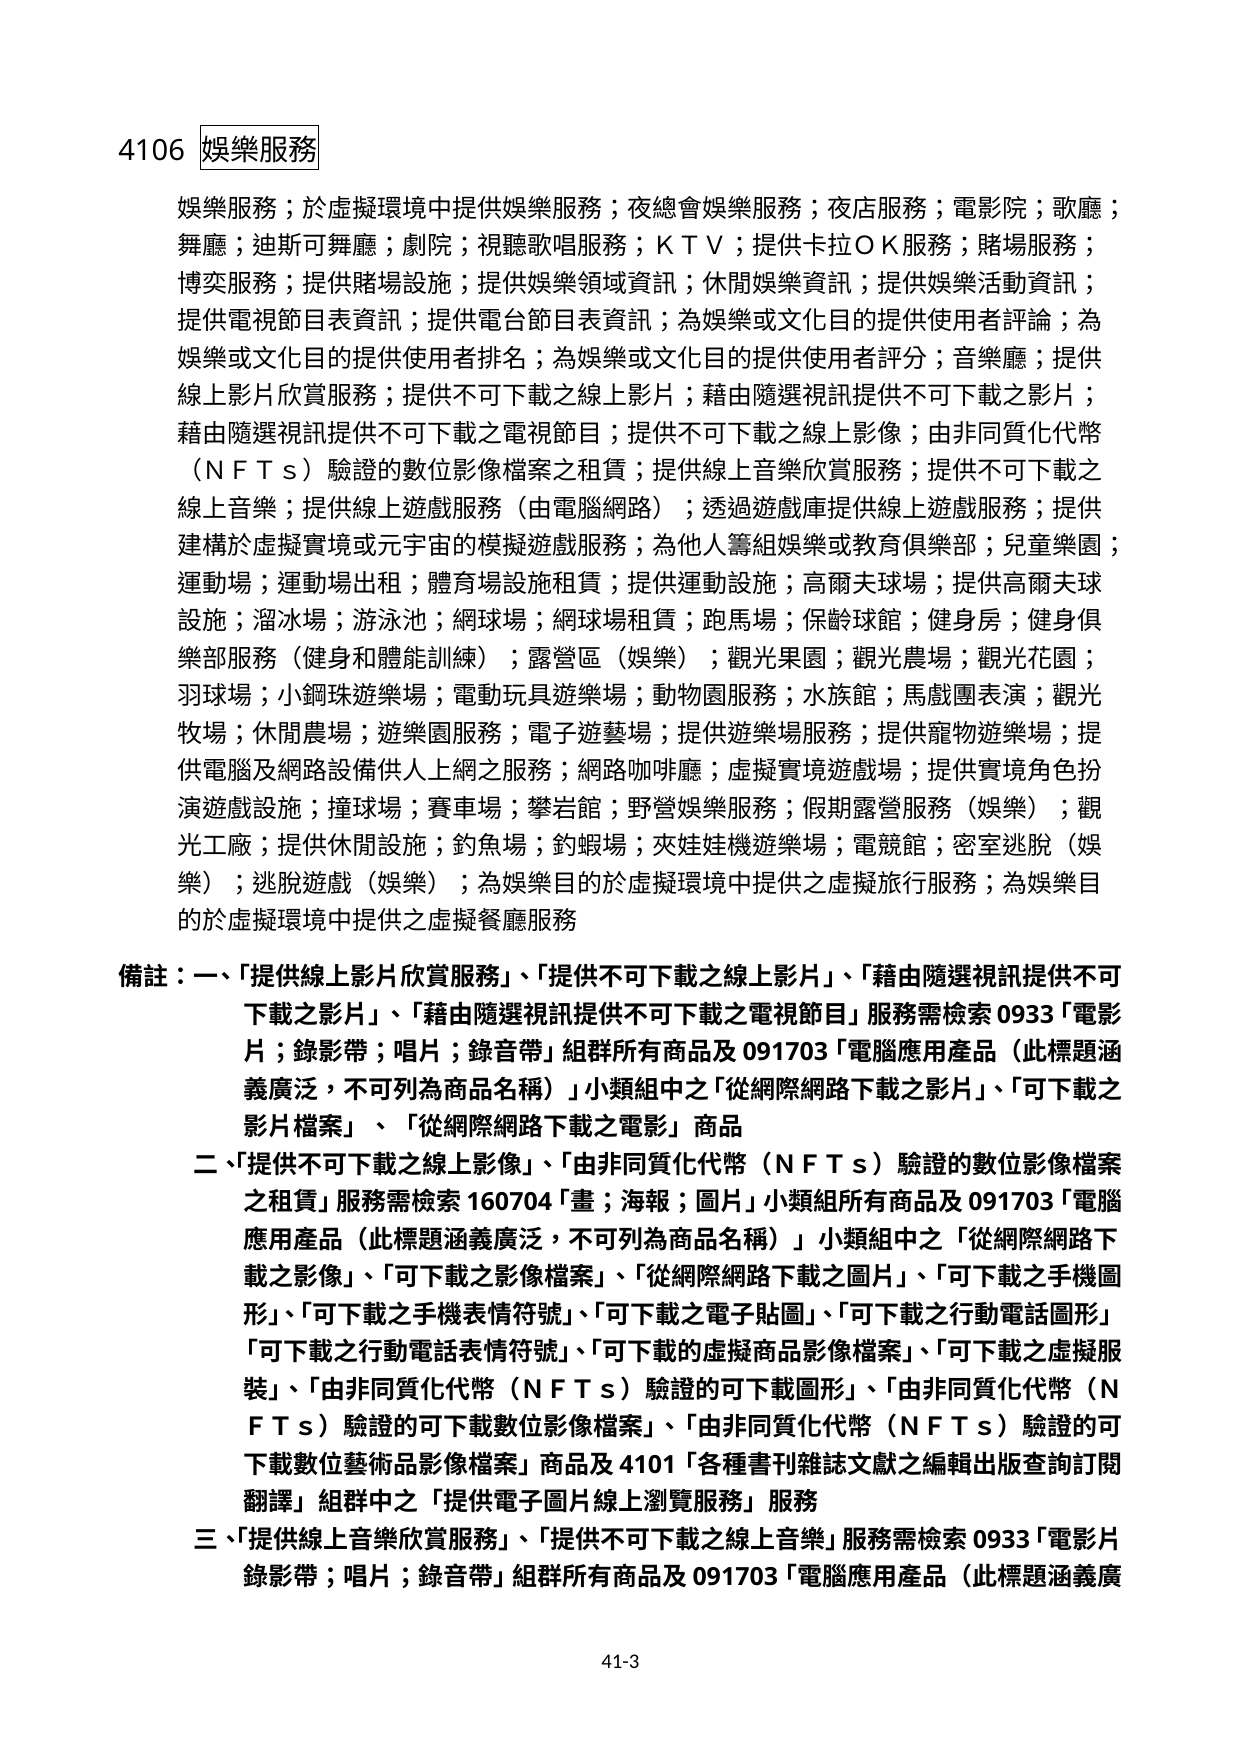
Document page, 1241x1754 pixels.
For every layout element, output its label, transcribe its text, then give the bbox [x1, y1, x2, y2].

text 二、「提供不可下載之線上影像」、「由非同質化代幣（ＮＦＴｓ）驗證的數位影像檔案之租賃」服務需檢索160704「畫；海報；圖片」小類組所有商品及091703「電腦應用產品（此標題涵義廣泛，不可列為商品名稱）」小類組中之「從網際網路下載之影像」、「可下載之影像檔案」、「從網際網路下載之圖片」、「可下載之手機圖形」、「可下載之手機表情符號」、「可下載之電子貼圖」、「可下載之行動電話圖形」、「可下載之行動電話表情符號」、「可下載的虛擬商品影像檔案」、「可下載之虛擬服裝」、「由非同質化代幣（ＮＦＴｓ）驗證的可下載圖形」、「由非同質化代幣（ＮＦＴｓ）驗證的可下載數位影像檔案」、「由非同質化代幣（ＮＦＴｓ）驗證的可下載數位藝術品影像檔案」商品及4101「各種書刊雜誌文獻之編輯出版查詢訂閱翻譯」組群中之「提供電子圖片線上瀏覽服務」服務 [193, 1144, 1122, 1519]
text 4106 [118, 127, 200, 169]
text 娛樂服務；於虛擬環境中提供娛樂服務；夜總會娛樂服務；夜店服務；電影院；歌廳；舞廳；迪斯可舞廳；劇院；視聽歌唱服務；ＫＴＶ；提供卡拉ＯＫ服務；賭場服務；博奕服務；提供賭場設施；提供娛樂領域資訊；休閒娛樂資訊；提供娛樂活動資訊；提供電視節目表資訊；提供電台節目表資訊；為娛樂或文化目的提供使用者評論；為娛樂或文化目的提供使用者排名；為娛樂或文化目的提供使用者評分；音樂廳；提供線上影片欣賞服務；提供不可下載之線上影片；藉由隨選視訊提供不可下載之影片；藉由隨選視訊提供不可下載之電視節目；提供不可下載之線上影像；由非同質化代幣（ＮＦＴｓ）驗證的數位影像檔案之租賃；提供線上音樂欣賞服務；提供不可下載之線上音樂；提供線上遊戲服務（由電腦網路）；透過遊戲庫提供線上遊戲服務；提供建構於虛擬實境或元宇宙的模擬遊戲服務；為他人籌組娛樂或教育俱樂部；兒童樂園；運動場；運動場出租；體育場設施租賃；提供運動設施；高爾夫球場；提供高爾夫球設施；溜冰場；游泳池；網球場；網球場租賃；跑馬場；保齡球館；健身房；健身俱樂部服務（健身和體能訓練）；露營區（娛樂）；觀光果園；觀光農場；觀光花園；羽球場；小鋼珠遊樂場；電動玩具遊樂場；動物園服務；水族館；馬戲團表演；觀光牧場；休閒農場；遊樂園服務；電子遊藝場；提供遊樂場服務；提供寵物遊樂場；提供電腦及網路設備供人上網之服務；網路咖啡廳；虛擬實境遊戲場；提供實境角色扮演遊戲設施；撞球場；賽車場；攀岩館；野營娛樂服務；假期露營服務（娛樂）；觀光工廠；提供休閒設施；釣魚場；釣蝦場；夾娃娃機遊樂場；電競館；密室逃脫（娛樂）；逃脫遊戲（娛樂）；為娛樂目的於虛擬環境中提供之虛擬旅行服務；為娛樂目的於虛擬環境中提供之虛擬餐廳服務 [177, 187, 1122, 937]
text 三、「提供線上音樂欣賞服務」、「提供不可下載之線上音樂」服務需檢索0933「電影片；錄影帶；唱片；錄音帶」組群所有商品及091703「電腦應用產品（此標題涵義廣泛，不可列為商品名稱）」小類組中之「從網際網路下載之音樂」、「從網際網路下載之聲音」、「可下載之手機鈴聲」、「可下載之音樂檔案」、「可下載之行動電話鈴聲」、「由非同質化代幣（ＮＦＴｓ）驗證的可下載數位聲音檔案」、「由非同質化代幣（ＮＦＴｓ）驗證的可下載數位音樂檔案」商品 [193, 1519, 1122, 1594]
text 娛樂服務 [201, 127, 318, 169]
text 備註：一、「提供線上影片欣賞服務」、「提供不可下載之線上影片」、「藉由隨選視訊提供不可下載之影片」、「藉由隨選視訊提供不可下載之電視節目」服務需檢索0933「電影片；錄影帶；唱片；錄音帶」組群所有商品及091703「電腦應用產品（此標題涵義廣泛，不可列為商品名稱）」小類組中之「從網際網路下載之影片」、「可下載之影片檔案」、「從網際網路下載之電影」商品 [118, 956, 1122, 1144]
text [319, 127, 1122, 169]
